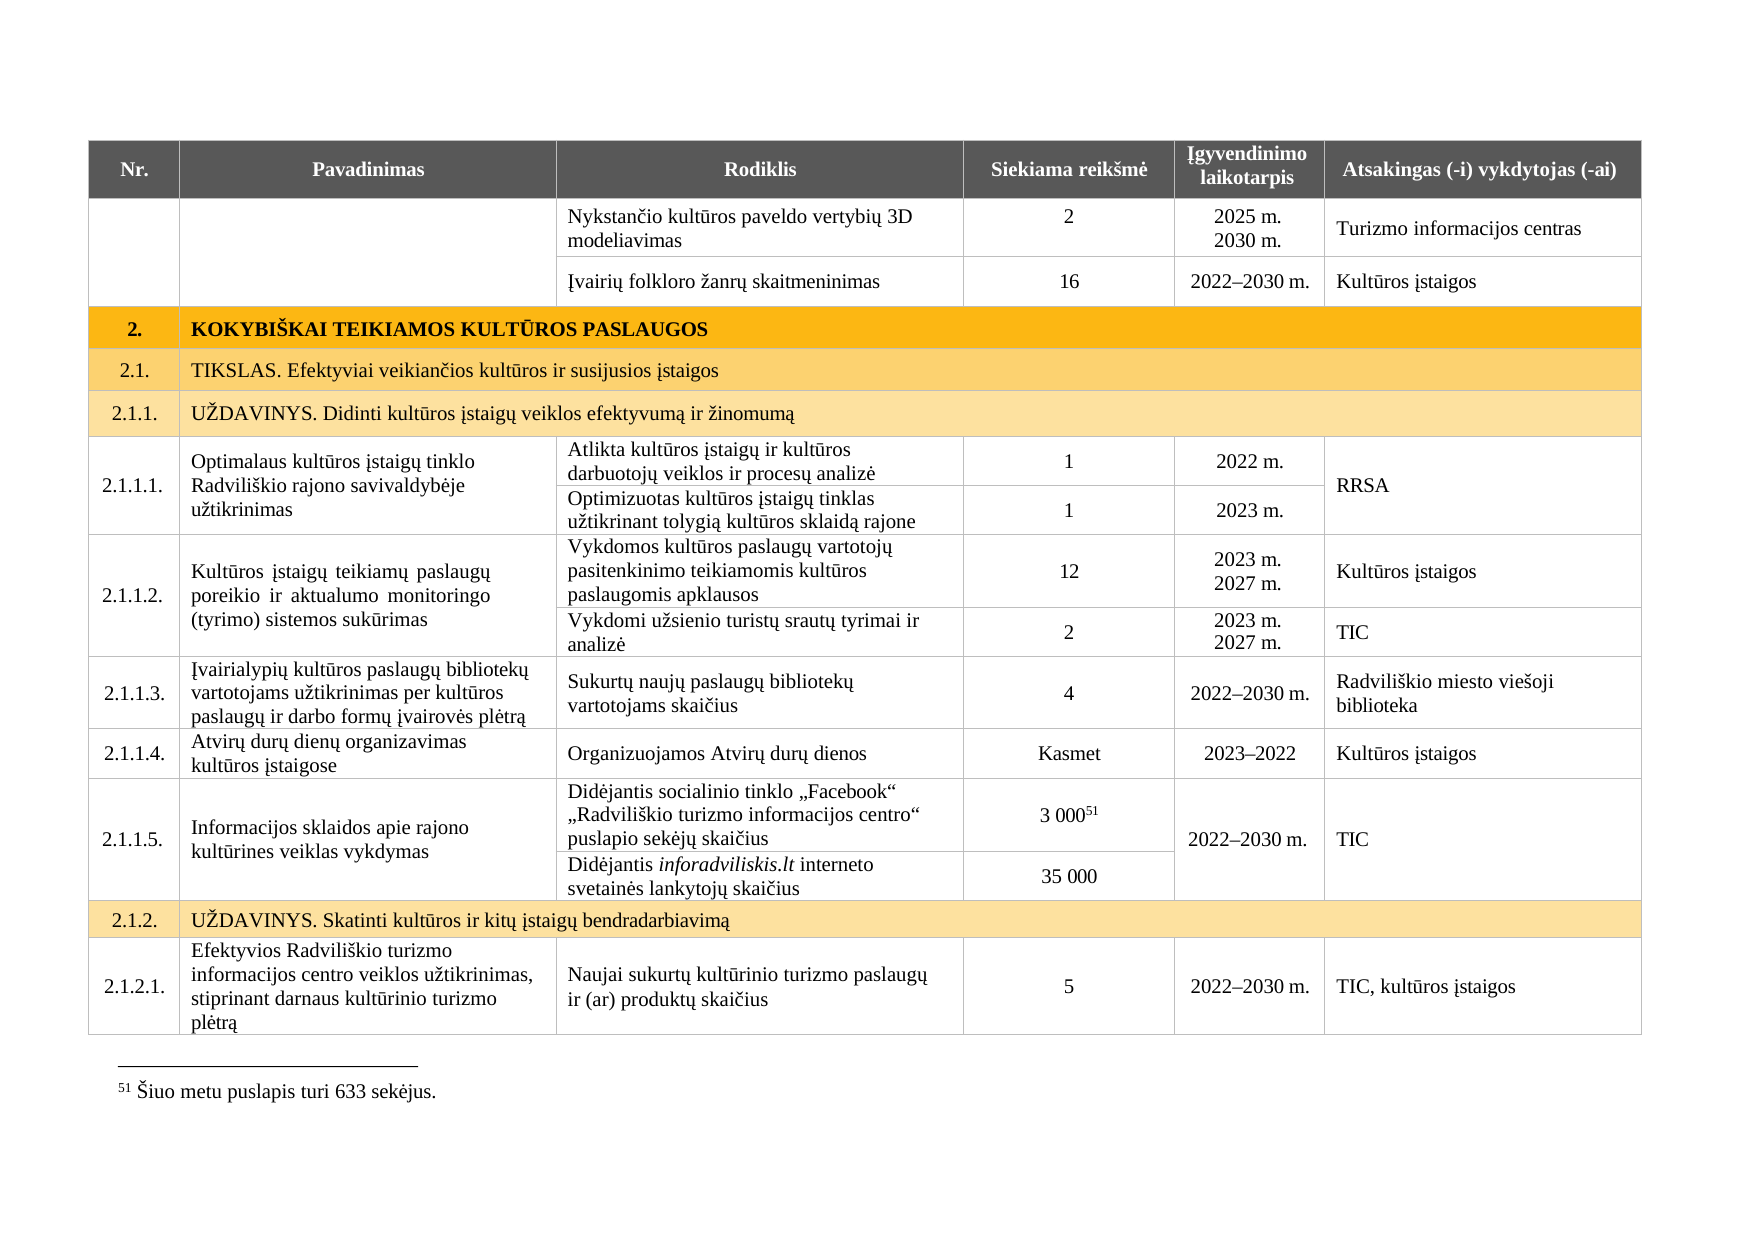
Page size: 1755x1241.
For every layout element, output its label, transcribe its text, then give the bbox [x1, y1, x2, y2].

table_cell KOKYBIŠKAI TEIKIAMOS KULTŪROS PASLAUGOS [180, 307, 1641, 348]
table_cell Sukurtų naujų paslaugų bibliotekų vartotojams skaičius [557, 657, 963, 728]
table_cell 35 000 [964, 852, 1174, 900]
table_cell Vykdomos kultūros paslaugų vartotojų pasitenkinimo teikiamomis kultūros paslaugomis apklausos [557, 535, 963, 607]
table_header Pavadinimas [180, 141, 556, 198]
table_cell Kultūros įstaigos [1325, 257, 1641, 306]
table_cell 2023 m. 2027 m. [1175, 608, 1324, 656]
table_cell 2.1.1.4. [89, 729, 179, 777]
table_cell 2.1.1.1. [89, 437, 179, 534]
table_cell Turizmo informacijos centras [1325, 199, 1641, 256]
table_cell Optimizuotas kultūros įstaigų tinklas užtikrinant tolygią kultūros sklaidą rajone [557, 486, 963, 534]
table_header Siekiama reikšmė [964, 141, 1174, 198]
table_cell 2.1.2.1. [89, 938, 179, 1034]
table_cell 2022–2030 m. [1175, 257, 1324, 306]
table_cell Kultūros įstaigų teikiamų paslaugų poreikio ir aktualumo monitoringo (tyrimo) sistemos sukūrimas [180, 535, 556, 656]
table_cell Vykdomi užsienio turistų srautų tyrimai ir analizė [557, 608, 963, 656]
table_cell Didėjantis inforadviliskis.lt interneto svetainės lankytojų skaičius [557, 852, 963, 900]
table_cell TIC, kultūros įstaigos [1325, 938, 1641, 1034]
table_cell UŽDAVINYS. Didinti kultūros įstaigų veiklos efektyvumą ir žinomumą [180, 391, 1641, 436]
table_cell 12 [964, 535, 1174, 607]
table_cell Naujai sukurtų kultūrinio turizmo paslaugų ir (ar) produktų skaičius [557, 938, 963, 1034]
table_cell Atlikta kultūros įstaigų ir kultūros darbuotojų veiklos ir procesų analizė [557, 437, 963, 485]
table_cell Optimalaus kultūros įstaigų tinklo Radviliškio rajono savivaldybėje užtikrinimas [180, 437, 556, 534]
table_cell 2 [964, 608, 1174, 656]
table_cell 2022–2030 m. [1175, 657, 1324, 728]
table_cell 2023 m. [1175, 486, 1324, 534]
table_cell TIKSLAS. Efektyviai veikiančios kultūros ir susijusios įstaigos [180, 349, 1641, 390]
table_cell 2022 m. [1175, 437, 1324, 485]
table_cell 2.1. [89, 349, 179, 390]
table_cell Organizuojamos Atvirų durų dienos [557, 729, 963, 777]
table_cell Radviliškio miesto viešoji biblioteka [1325, 657, 1641, 728]
table_cell Nykstančio kultūros paveldo vertybių 3D modeliavimas [557, 199, 963, 256]
table_cell 2022–2030 m. [1175, 938, 1324, 1034]
table_cell UŽDAVINYS. Skatinti kultūros ir kitų įstaigų bendradarbiavimą [180, 901, 1641, 937]
table_cell Informacijos sklaidos apie rajono kultūrines veiklas vykdymas [180, 779, 556, 900]
table_cell [180, 199, 556, 306]
table_cell Kasmet [964, 729, 1174, 777]
table_cell Įvairialypių kultūros paslaugų bibliotekų vartotojams užtikrinimas per kultūros paslaugų ir darbo formų įvairovės plėtrą [180, 657, 556, 728]
table_cell 16 [964, 257, 1174, 306]
table_cell 2.1.2. [89, 901, 179, 937]
table_cell TIC [1325, 608, 1641, 656]
table_cell 2025 m. 2030 m. [1175, 199, 1324, 256]
table_cell 2.1.1. [89, 391, 179, 436]
table_cell 5 [964, 938, 1174, 1034]
table_cell Didėjantis socialinio tinklo „Facebook“ „Radviliškio turizmo informacijos centro“ puslapio sekėjų skaičius [557, 779, 963, 851]
text 51 Šiuo metu puslapis turi 633 sekėjus. [118, 1079, 1651, 1103]
table_cell Atvirų durų dienų organizavimas kultūros įstaigose [180, 729, 556, 777]
table_cell 1 [964, 486, 1174, 534]
table_header Atsakingas (-i) vykdytojas (-ai) [1325, 141, 1641, 198]
table_cell [89, 199, 179, 306]
table_cell 2 [964, 199, 1174, 256]
table_cell 1 [964, 437, 1174, 485]
table_header Įgyvendinimo laikotarpis [1175, 141, 1324, 198]
table_cell 2.1.1.5. [89, 779, 179, 900]
table_cell 4 [964, 657, 1174, 728]
table_cell Kultūros įstaigos [1325, 729, 1641, 777]
table_cell RRSA [1325, 437, 1641, 534]
table_header Nr. [89, 141, 179, 198]
table_cell 2022–2030 m. [1175, 779, 1324, 900]
table_cell 2023 m. 2027 m. [1175, 535, 1324, 607]
table_cell TIC [1325, 779, 1641, 900]
table_cell 2. [89, 307, 179, 348]
table_cell 2.1.1.2. [89, 535, 179, 656]
table_cell Kultūros įstaigos [1325, 535, 1641, 607]
table_cell Įvairių folkloro žanrų skaitmeninimas [557, 257, 963, 306]
table_cell 2.1.1.3. [89, 657, 179, 728]
table_header Rodiklis [557, 141, 963, 198]
table_cell Efektyvios Radviliškio turizmo informacijos centro veiklos užtikrinimas, stiprinant darnaus kultūrinio turizmo plėtrą [180, 938, 556, 1034]
table_cell 2023–2022 [1175, 729, 1324, 777]
table_cell 3 00051 [964, 779, 1174, 851]
